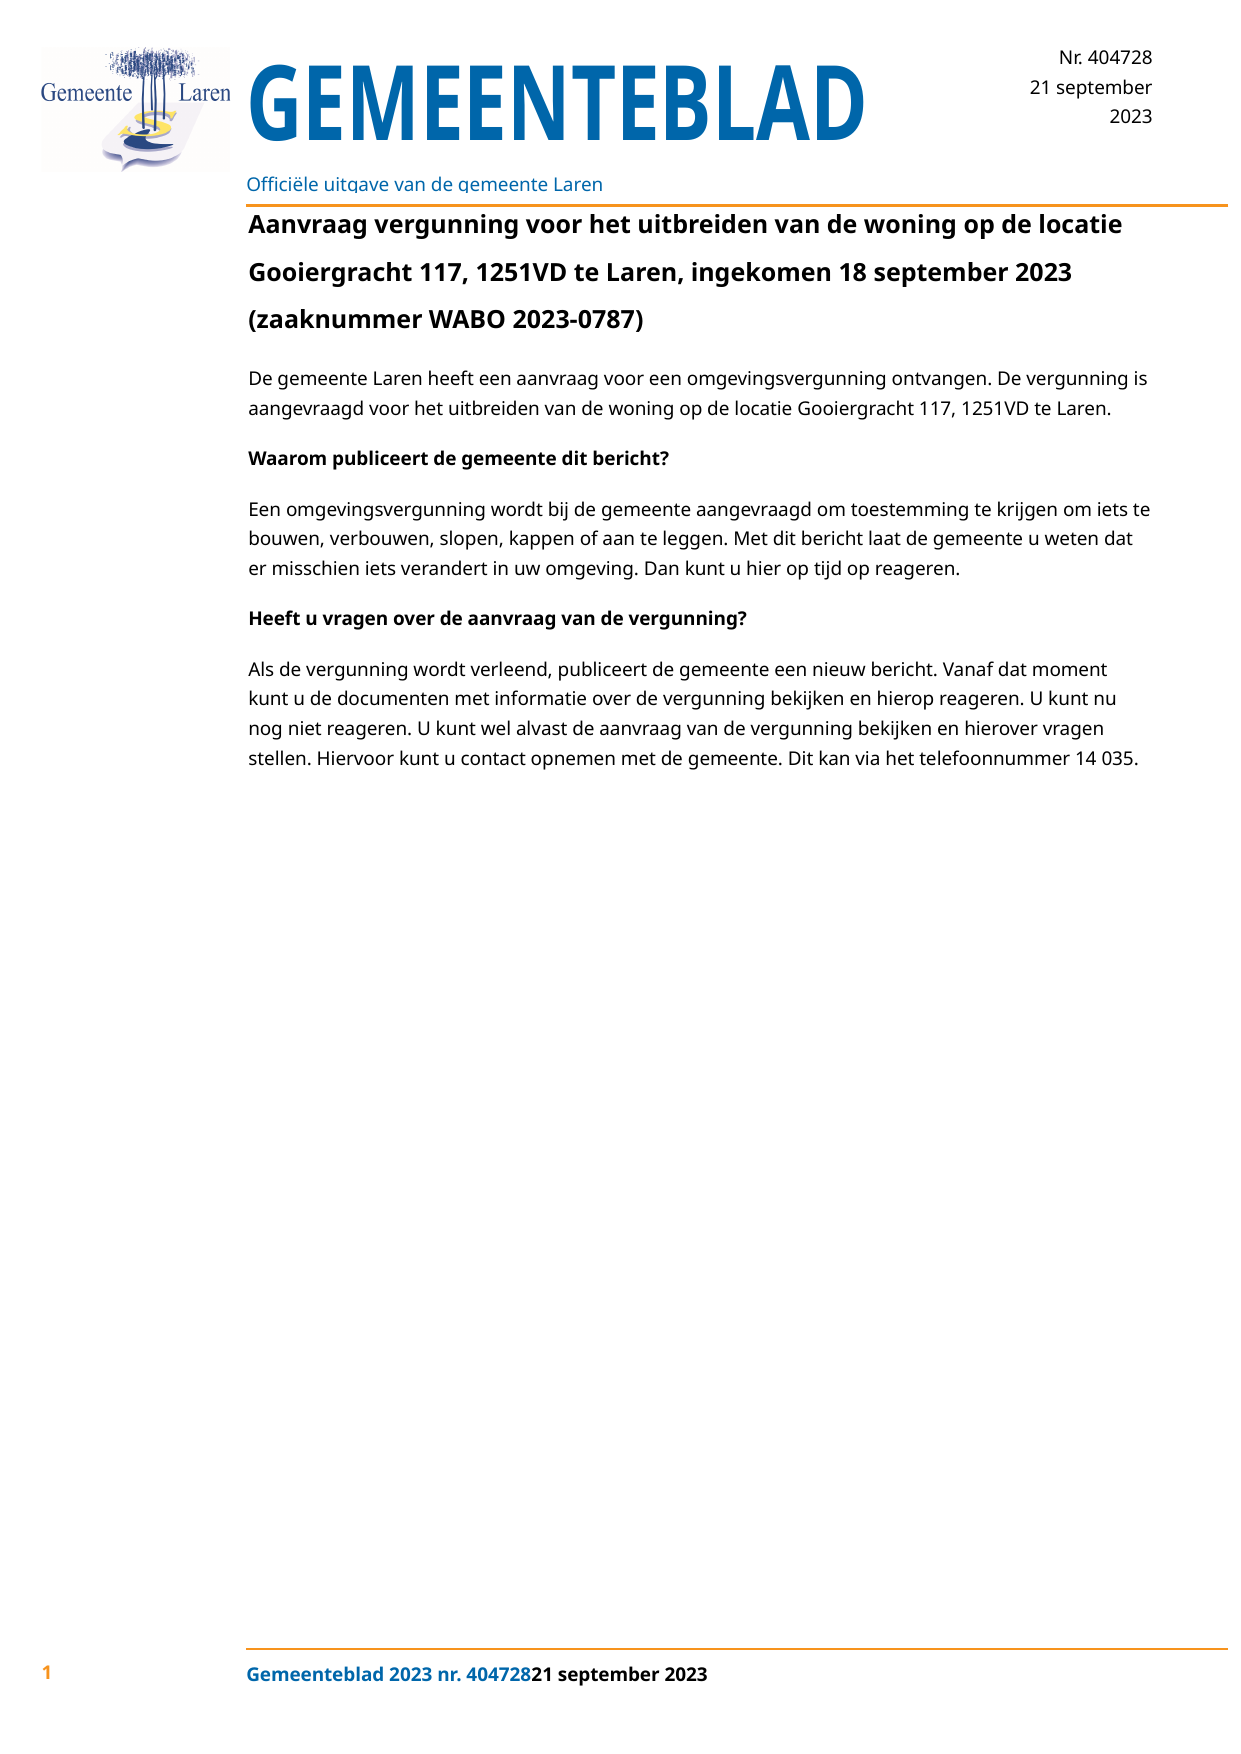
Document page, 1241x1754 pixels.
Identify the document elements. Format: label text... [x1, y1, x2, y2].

text Een omgevingsvergunning wordt bij de gemeente aangevraagd om toestemming te krijgen om iets te bouwen, verbouwen, slopen, kappen of aan te leggen. Met dit bericht laat de gemeente u weten dat er misschien iets verandert in uw omgeving. Dan kunt u hier op tijd op reageren. [248, 496, 1152, 581]
text Als de vergunning wordt verleend, publiceert de gemeente een nieuw bericht. Vanaf dat moment kunt u de documenten met informatie over de vergunning bekijken en hierop reageren. U kunt nu nog niet reageren. U kunt wel alvast de aanvraag van de vergunning bekijken en hierover vragen stellen. Hiervoor kunt u contact opnemen met de gemeente. Dit kan via het telefoonnummer 14 035. [248, 656, 1152, 770]
text De gemeente Laren heeft een aanvraag voor een omgevingsvergunning ontvangen. De vergunning is aangevraagd voor het uitbreiden van de woning op de locatie Gooiergracht 117, 1251VD te Laren. [248, 366, 1152, 421]
text Aanvraag vergunning voor het uitbreiden van de woning op de locatie Gooiergracht 117, 1251VD te Laren, ingekomen 18 september 2023 (zaaknummer WABO 2023-0787) [248, 207, 1152, 336]
picture [41, 47, 231, 172]
text Heeft u vragen over de aanvraag van de vergunning? [248, 606, 1152, 631]
text Waarom publiceert de gemeente dit bericht? [248, 446, 1152, 471]
